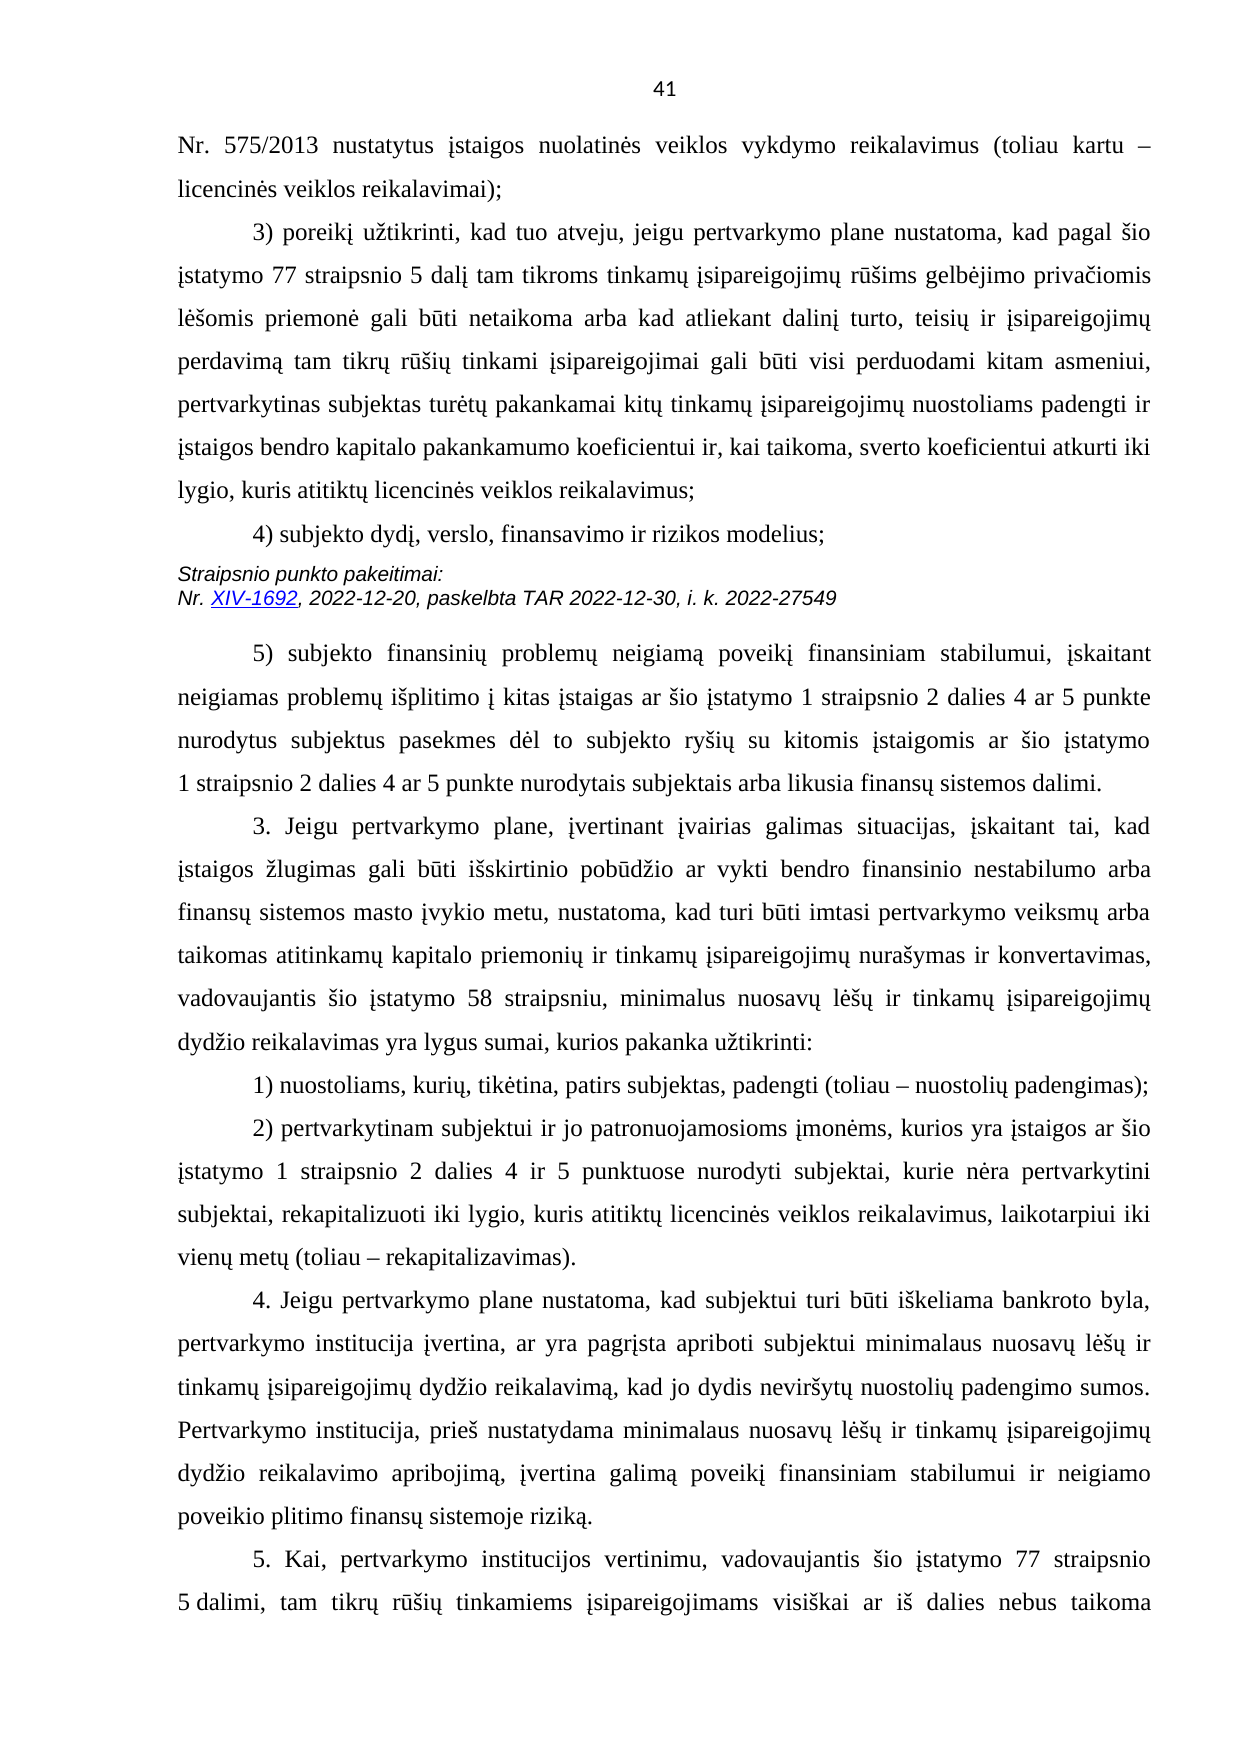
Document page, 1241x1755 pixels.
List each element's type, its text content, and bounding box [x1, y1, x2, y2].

text 5. Kai, pertvarkymo institucijos vertinimu, vadovaujantis šio įstatymo 77 straipsnio 5 dalimi, tam tikrų rūšių tinkamiems įsipareigojimams visiškai ar iš dalies nebus taikoma [177, 1544, 1152, 1616]
text 5) subjekto finansinių problemų neigiamą poveikį finansiniam stabilumui, įskaitant neigiamas problemų išplitimo į kitas įstaigas ar šio įstatymo 1 straipsnio 2 dalies 4 ar 5 punkte nurodytus subjektus pasekmes dėl to subjekto ryšių su kitomis įstaigomis ar šio įstatymo 1 straipsnio 2 dalies 4 ar 5 punkte nurodytais subjektais arba likusia finansų sistemos dalimi. [177, 638, 1152, 797]
text 4. Jeigu pertvarkymo plane nustatoma, kad subjektui turi būti iškeliama bankroto byla, pertvarkymo institucija įvertina, ar yra pagrįsta apriboti subjektui minimalaus nuosavų lėšų ir tinkamų įsipareigojimų dydžio reikalavimą, kad jo dydis neviršytų nuostolių padengimo sumos. Pertvarkymo institucija, prieš nustatydama minimalaus nuosavų lėšų ir tinkamų įsipareigojimų dydžio reikalavimo apribojimą, įvertina galimą poveikį finansiniam stabilumui ir neigiamo poveikio plitimo finansų sistemoje riziką. [177, 1285, 1152, 1530]
text 1) nuostoliams, kurių, tikėtina, patirs subjektas, padengti (toliau ‒ nuostolių padengimas); [177, 1070, 1152, 1098]
text 2) pertvarkytinam subjektui ir jo patronuojamosioms įmonėms, kurios yra įstaigos ar šio įstatymo 1 straipsnio 2 dalies 4 ir 5 punktuose nurodyti subjektai, kurie nėra pertvarkytini subjektai, rekapitalizuoti iki lygio, kuris atitiktų licencinės veiklos reikalavimus, laikotarpiui iki vienų metų (toliau – rekapitalizavimas). [177, 1113, 1152, 1271]
text Nr. XIV-1692, 2022-12-20, paskelbta TAR 2022-12-30, i. k. 2022-27549 [177, 586, 1152, 610]
text 4) subjekto dydį, verslo, finansavimo ir rizikos modelius; [177, 519, 1152, 547]
text 3) poreikį užtikrinti, kad tuo atveju, jeigu pertvarkymo plane nustatoma, kad pagal šio įstatymo 77 straipsnio 5 dalį tam tikroms tinkamų įsipareigojimų rūšims gelbėjimo privačiomis lėšomis priemonė gali būti netaikoma arba kad atliekant dalinį turto, teisių ir įsipareigojimų perdavimą tam tikrų rūšių tinkami įsipareigojimai gali būti visi perduodami kitam asmeniui, pertvarkytinas subjektas turėtų pakankamai kitų tinkamų įsipareigojimų nuostoliams padengti ir įstaigos bendro kapitalo pakankamumo koeficientui ir, kai taikoma, sverto koeficientui atkurti iki lygio, kuris atitiktų licencinės veiklos reikalavimus; [177, 217, 1152, 504]
text Nr. 575/2013 nustatytus įstaigos nuolatinės veiklos vykdymo reikalavimus (toliau kartu – licencinės veiklos reikalavimai); [177, 131, 1152, 202]
text 3. Jeigu pertvarkymo plane, įvertinant įvairias galimas situacijas, įskaitant tai, kad įstaigos žlugimas gali būti išskirtinio pobūdžio ar vykti bendro finansinio nestabilumo arba finansų sistemos masto įvykio metu, nustatoma, kad turi būti imtasi pertvarkymo veiksmų arba taikomas atitinkamų kapitalo priemonių ir tinkamų įsipareigojimų nurašymas ir konvertavimas, vadovaujantis šio įstatymo 58 straipsniu, minimalus nuosavų lėšų ir tinkamų įsipareigojimų dydžio reikalavimas yra lygus sumai, kurios pakanka užtikrinti: [177, 811, 1152, 1055]
text Straipsnio punkto pakeitimai: [177, 562, 1152, 586]
